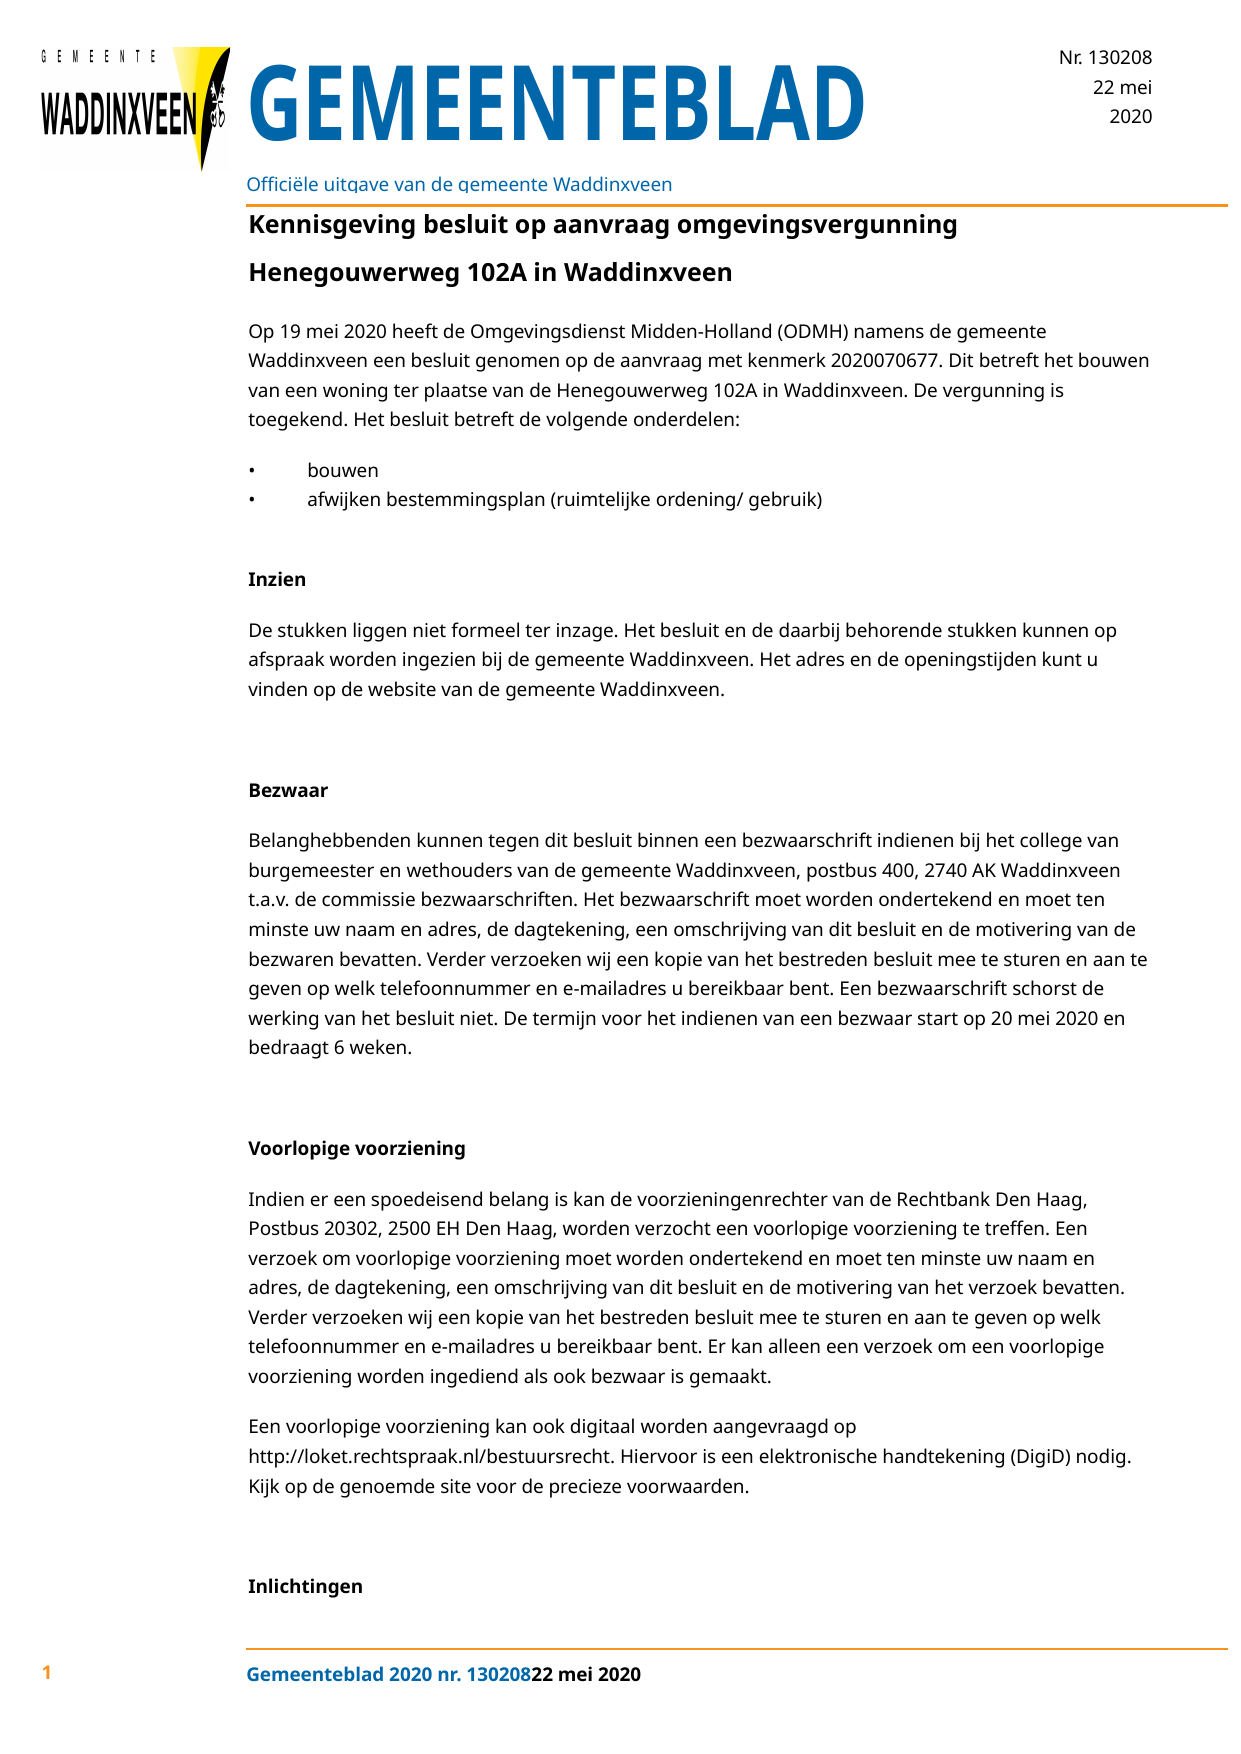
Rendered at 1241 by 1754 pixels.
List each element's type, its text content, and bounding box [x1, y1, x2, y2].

text Indien er een spoedeisend belang is kan de voorzieningenrechter van de Rechtbank Den Haag, Postbus 20302, 2500 EH Den Haag, worden verzocht een voorlopige voorziening te treffen. Een verzoek om voorlopige voorziening moet worden ondertekend en moet ten minste uw naam en adres, de dagtekening, een omschrijving van dit besluit en de motivering van het verzoek bevatten. Verder verzoeken wij een kopie van het bestreden besluit mee te sturen en aan te geven op welk telefoonnummer en e-mailadres u bereikbaar bent. Er kan alleen een verzoek om een voorlopige voorziening worden ingediend als ook bezwaar is gemaakt. [248, 1186, 1152, 1389]
text Belanghebbenden kunnen tegen dit besluit binnen een bezwaarschrift indienen bij het college van burgemeester en wethouders van de gemeente Waddinxveen, postbus 400, 2740 AK Waddinxveen t.a.v. de commissie bezwaarschriften. Het bezwaarschrift moet worden ondertekend en moet ten minste uw naam en adres, de dagtekening, een omschrijving van dit besluit en de motivering van de bezwaren bevatten. Verder verzoeken wij een kopie van het bestreden besluit mee te sturen en aan te geven op welk telefoonnummer en e-mailadres u bereikbaar bent. Een bezwaarschrift schorst de werking van het besluit niet. De termijn voor het indienen van een bezwaar start op 20 mei 2020 en bedraagt 6 weken. [248, 827, 1152, 1060]
text Een voorlopige voorziening kan ook digitaal worden aangevraagd op http://loket.rechtspraak.nl/bestuursrecht. Hiervoor is een elektronische handtekening (DigiD) nodig. Kijk op de genoemde site voor de precieze voorwaarden. [248, 1414, 1152, 1499]
text Bezwaar [248, 777, 1152, 803]
list afwijken bestemmingsplan (ruimtelijke ordening/ gebruik) [248, 487, 1152, 512]
text Inzien [248, 567, 1152, 592]
text De stukken liggen niet formeel ter inzage. Het besluit en de daarbij behorende stukken kunnen op afspraak worden ingezien bij de gemeente Waddinxveen. Het adres en de openingstijden kunt u vinden op de website van de gemeente Waddinxveen. [248, 617, 1152, 702]
text Kennisgeving besluit op aanvraag omgevingsvergunning Henegouwerweg 102A in Waddinxveen [248, 207, 1152, 288]
text Op 19 mei 2020 heeft de Omgevingsdienst Midden-Holland (ODMH) namens de gemeente Waddinxveen een besluit genomen op de aanvraag met kenmerk 2020070677. Dit betreft het bouwen van een woning ter plaatse van de Henegouwerweg 102A in Waddinxveen. De vergunning is toegekend. Het besluit betreft de volgende onderdelen: [248, 318, 1152, 432]
picture [41, 47, 231, 172]
text Voorlopige voorziening [248, 1135, 1152, 1161]
text Inlichtingen [248, 1574, 1152, 1599]
list bouwen [248, 457, 1152, 483]
